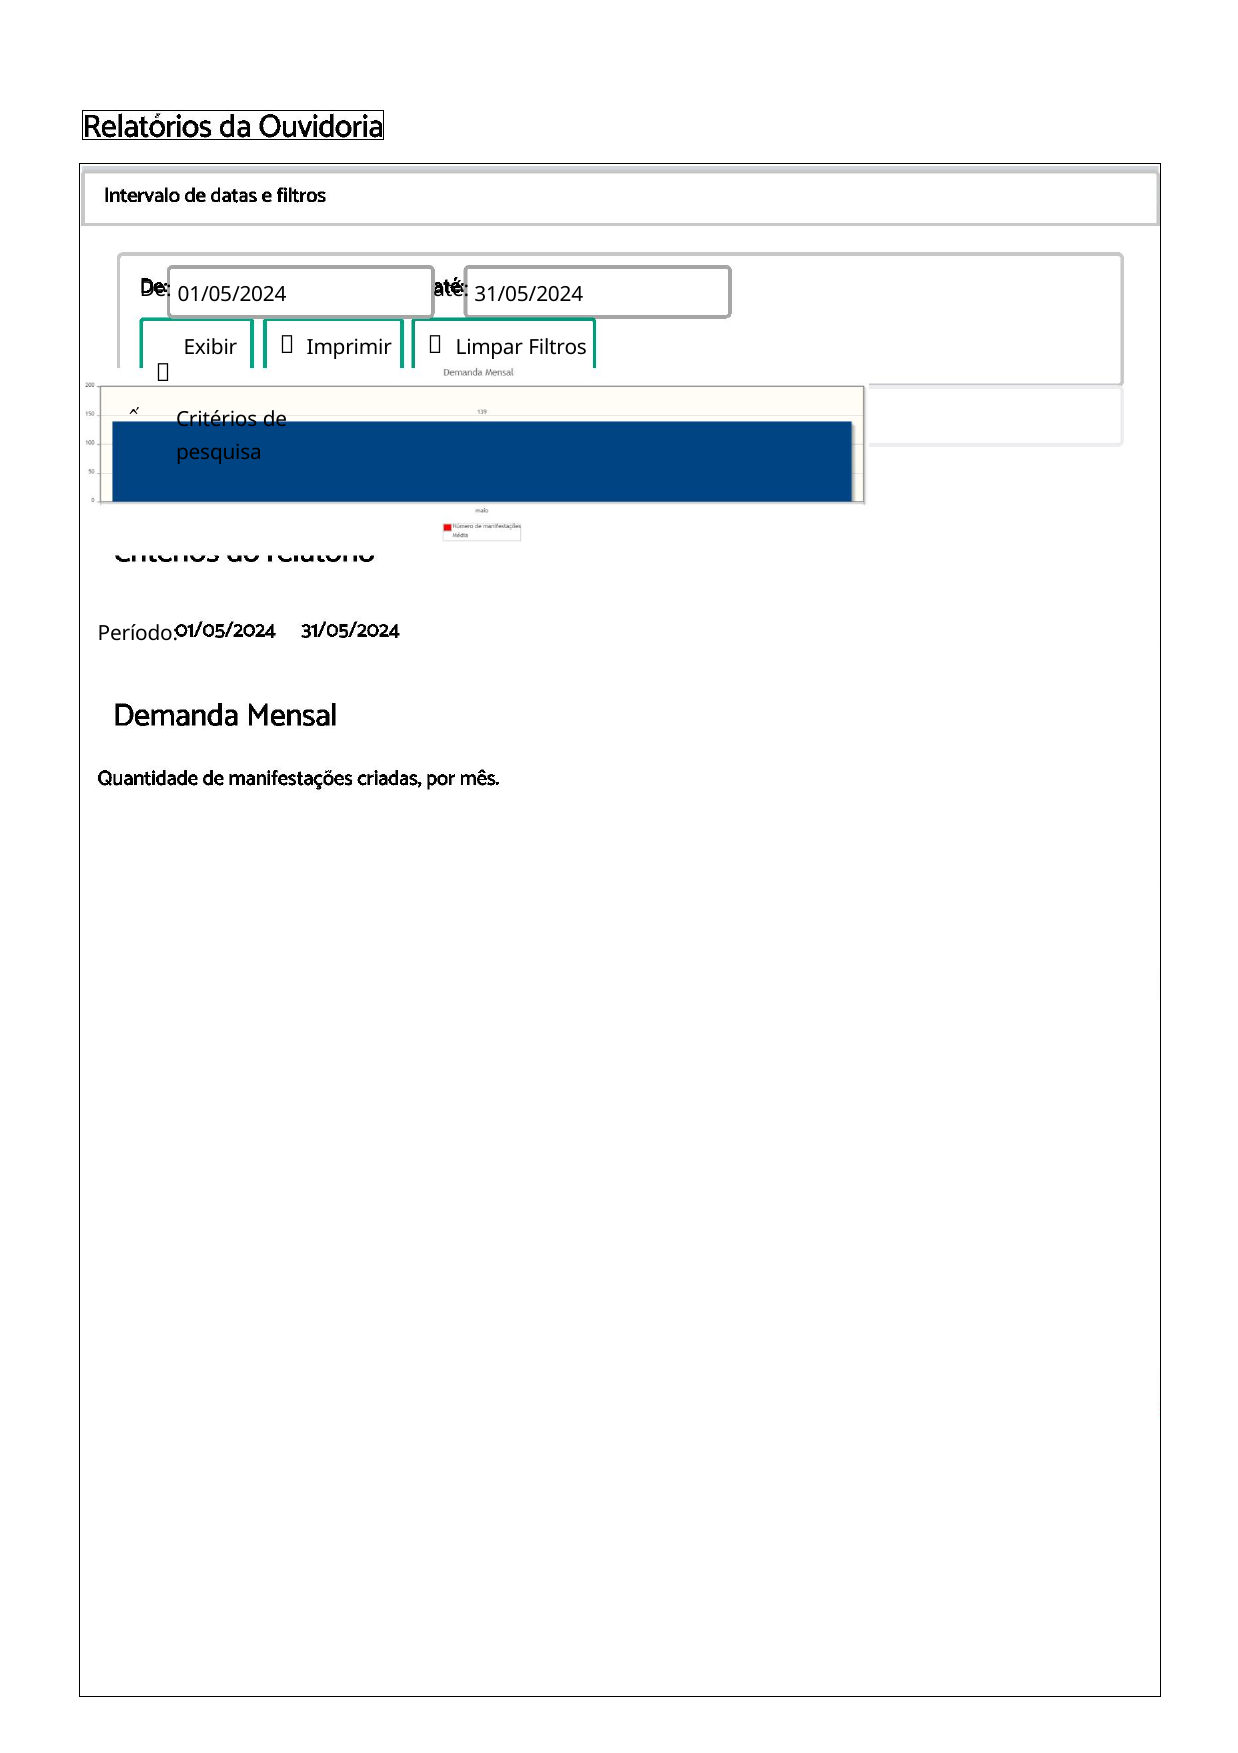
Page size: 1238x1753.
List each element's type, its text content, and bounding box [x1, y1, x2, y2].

text até: [433, 270, 489, 303]
text 01/05/2024 [177, 275, 303, 308]
text De: [139, 270, 192, 303]
text Período: [97, 614, 424, 647]
text 31/05/2024 [474, 275, 597, 308]
text Imprimir [306, 328, 404, 361]
text Exibir [183, 328, 256, 361]
text  [427, 333, 480, 358]
picture [83, 111, 383, 139]
picture [80, 164, 1160, 1696]
text  [279, 333, 328, 358]
text Critérios de pesquisa [176, 400, 377, 466]
text  [155, 361, 256, 387]
text Limpar Filtros [455, 328, 597, 361]
text  [139, 408, 190, 433]
